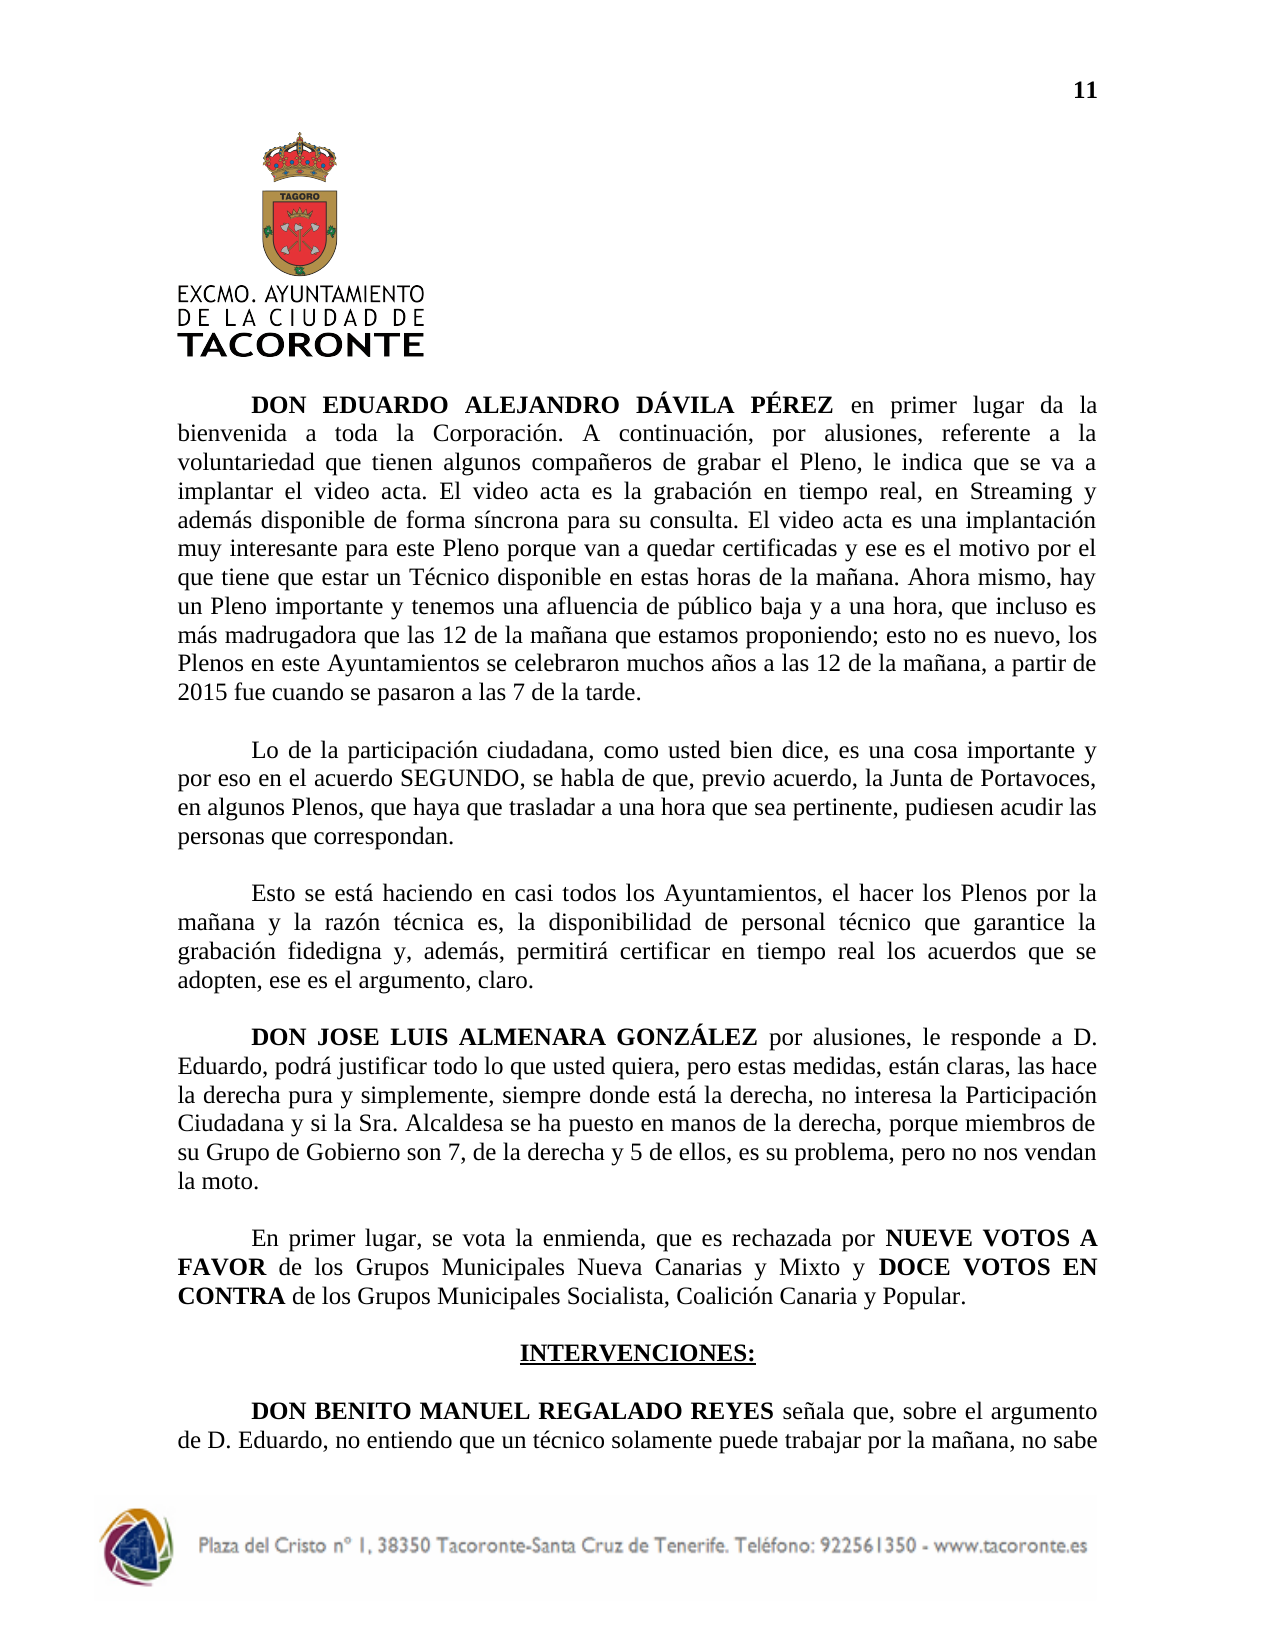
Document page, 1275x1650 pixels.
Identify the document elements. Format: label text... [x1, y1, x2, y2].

text DON BENITO MANUEL REGALADO REYES señala que, sobre el argumento de D. Eduardo, no entiendo que un técnico solamente puede trabajar por la mañana, no sabe [177, 1396, 1098, 1453]
text Lo de la participación ciudadana, como usted bien dice, es una cosa importante y por eso en el acuerdo SEGUNDO, se habla de que, previo acuerdo, la Junta de Portavoces, en algunos Plenos, que haya que trasladar a una hora que sea pertinente, pudiesen acudir las personas que correspondan. [177, 735, 1098, 850]
picture [93, 1495, 1097, 1601]
text DON EDUARDO ALEJANDRO DÁVILA PÉREZ en primer lugar da la bienvenida a toda la Corporación. A continuación, por alusiones, referente a la voluntariedad que tienen algunos compañeros de grabar el Pleno, le indica que se va a implantar el video acta. El video acta es la grabación en tiempo real, en Streaming y además disponible de forma síncrona para su consulta. El video acta es una implantación muy interesante para este Pleno porque van a quedar certificadas y ese es el motivo por el que tiene que estar un Técnico disponible en estas horas de la mañana. Ahora mismo, hay un Pleno importante y tenemos una afluencia de público baja y a una hora, que incluso es más madrugadora que las 12 de la mañana que estamos proponiendo; esto no es nuevo, los Plenos en este Ayuntamientos se celebraron muchos años a las 12 de la mañana, a partir de 2015 fue cuando se pasaron a las 7 de la tarde. [177, 390, 1098, 706]
text En primer lugar, se vota la enmienda, que es rechazada por NUEVE VOTOS A FAVOR de los Grupos Municipales Nueva Canarias y Mixto y DOCE VOTOS EN CONTRA de los Grupos Municipales Socialista, Coalición Canaria y Popular. [177, 1223, 1098, 1310]
text DON JOSE LUIS ALMENARA GONZÁLEZ por alusiones, le responde a D. Eduardo, podrá justificar todo lo que usted quiera, pero estas medidas, están claras, las hace la derecha pura y simplemente, siempre donde está la derecha, no interesa la Participación Ciudadana y si la Sra. Alcaldesa se ha puesto en manos de la derecha, porque miembros de su Grupo de Gobierno son 7, de la derecha y 5 de ellos, es su problema, pero no nos vendan la moto. [177, 1022, 1098, 1195]
text Esto se está haciendo en casi todos los Ayuntamientos, el hacer los Plenos por la mañana y la razón técnica es, la disponibilidad de personal técnico que garantice la grabación fidedigna y, además, permitirá certificar en tiempo real los acuerdos que se adopten, ese es el argumento, claro. [177, 878, 1098, 993]
picture [177, 132, 424, 357]
text INTERVENCIONES: [177, 1338, 1098, 1367]
